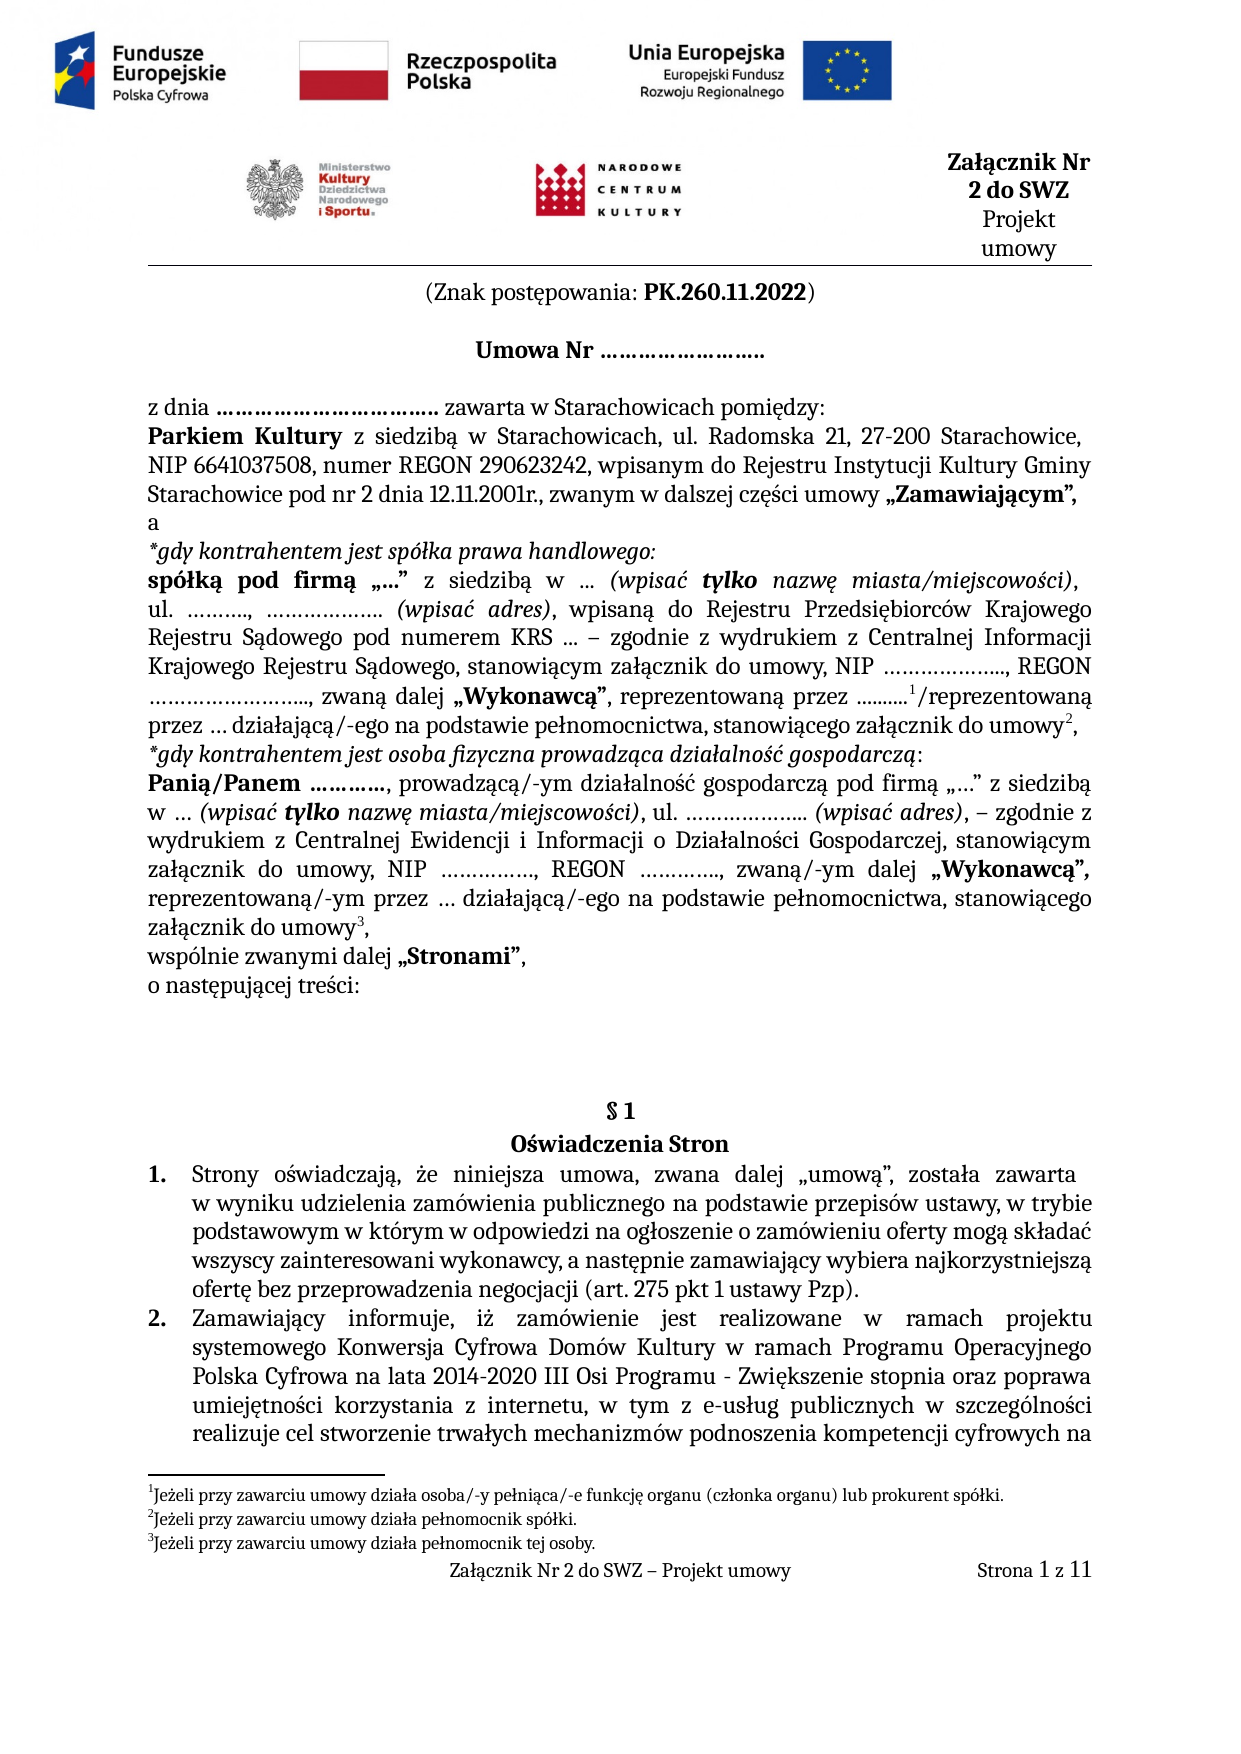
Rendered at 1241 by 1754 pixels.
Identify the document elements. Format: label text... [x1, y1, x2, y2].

list Zamawiający informuje, iż zamówienie jest realizowane w ramach projektu systemowego Konwersja Cyfrowa Domów Kultury w ramach Programu Operacyjnego Polska Cyfrowa na lata 2014-2020 III Osi Programu - Zwiększenie stopnia oraz poprawa umiejętności korzystania z internetu, w tym z e-usług publicznych w szczególności realizuje cel stworzenie trwałych mechanizmów podnoszenia kompetencji cyfrowych na [148, 1303, 1092, 1448]
text spółką pod firmą „…” z siedzibą w ... (wpisać tylko nazwę miasta/miejscowości), ul. ………., ………………. (wpisać adres), wpisaną do Rejestru Przedsiębiorców Krajowego Rejestru Sądowego pod numerem KRS ... – zgodnie z wydrukiem z Centralnej Informacji Krajowego Rejestru Sądowego, stanowiącym załącznik do umowy, NIP ……………….., REGON …………………….., zwaną dalej „Wykonawcą”, reprezentowaną przez ........../reprezentowaną przez … działającą/-ego na podstawie pełnomocnictwa, stanowiącego załącznik do umowy, [148, 566, 1092, 740]
text Jeżeli przy zawarciu umowy działa osoba/-y pełniąca/-e funkcję organu (członka organu) lub prokurent spółki. [148, 1481, 1092, 1506]
list Strony oświadczają, że niniejsza umowa, zwana dalej „umową”, została zawarta w wyniku udzielenia zamówienia publicznego na podstawie przepisów ustawy, w trybie podstawowym w którym w odpowiedzi na ogłoszenie o zamówieniu oferty mogą składać wszyscy zainteresowani wykonawcy, a następnie zamawiający wybiera najkorzystniejszą ofertę bez przeprowadzenia negocjacji (art. 275 pkt 1 ustawy Pzp). [148, 1159, 1092, 1303]
text Jeżeli przy zawarciu umowy działa pełnomocnik spółki. [148, 1506, 1092, 1530]
text Umowa Nr …………………….. [148, 336, 1092, 364]
text Jeżeli przy zawarciu umowy działa pełnomocnik tej osoby. [148, 1530, 1092, 1554]
text *gdy kontrahentem jest spółka prawa handlowego: [148, 537, 1092, 566]
text Załącznik Nr 2 do SWZ [945, 148, 1092, 205]
text Panią/Panem …………, prowadzącą/-ym działalność gospodarczą pod firmą „…” z siedzibą w … (wpisać tylko nazwę miasta/miejscowości), ul. ……………….. (wpisać adres), – zgodnie z wydrukiem z Centralnej Ewidencji i Informacji o Działalności Gospodarczej, stanowiącym załącznik do umowy, NIP ……………, REGON …………., zwaną/-ym dalej „Wykonawcą”, reprezentowaną/-ym przez … działającą/-ego na podstawie pełnomocnictwa, stanowiącego załącznik do umowy, [148, 769, 1092, 942]
text Oświadczenia Stron [148, 1130, 1092, 1159]
text a [148, 508, 1092, 537]
text Projekt umowy [148, 205, 1092, 265]
text z dnia …………………………….. zawarta w Starachowicach pomiędzy: [148, 393, 1092, 422]
text wspólnie zwanymi dalej „Stronami”, [148, 942, 1092, 971]
picture [0, 0, 945, 251]
text (Znak postępowania: PK.260.11.2022) [148, 278, 1092, 307]
text o następującej treści: [148, 971, 1092, 999]
text § 1 [148, 1097, 1092, 1126]
text *gdy kontrahentem jest osoba fizyczna prowadząca działalność gospodarczą: [148, 740, 1092, 769]
text Parkiem Kultury z siedzibą w Starachowicach, ul. Radomska 21, 27-200 Starachowice, NIP 6641037508, numer REGON 290623242, wpisanym do Rejestru Instytucji Kultury Gminy Starachowice pod nr 2 dnia 12.11.2001r., zwanym w dalszej części umowy „Zamawiającym”, [148, 422, 1092, 508]
